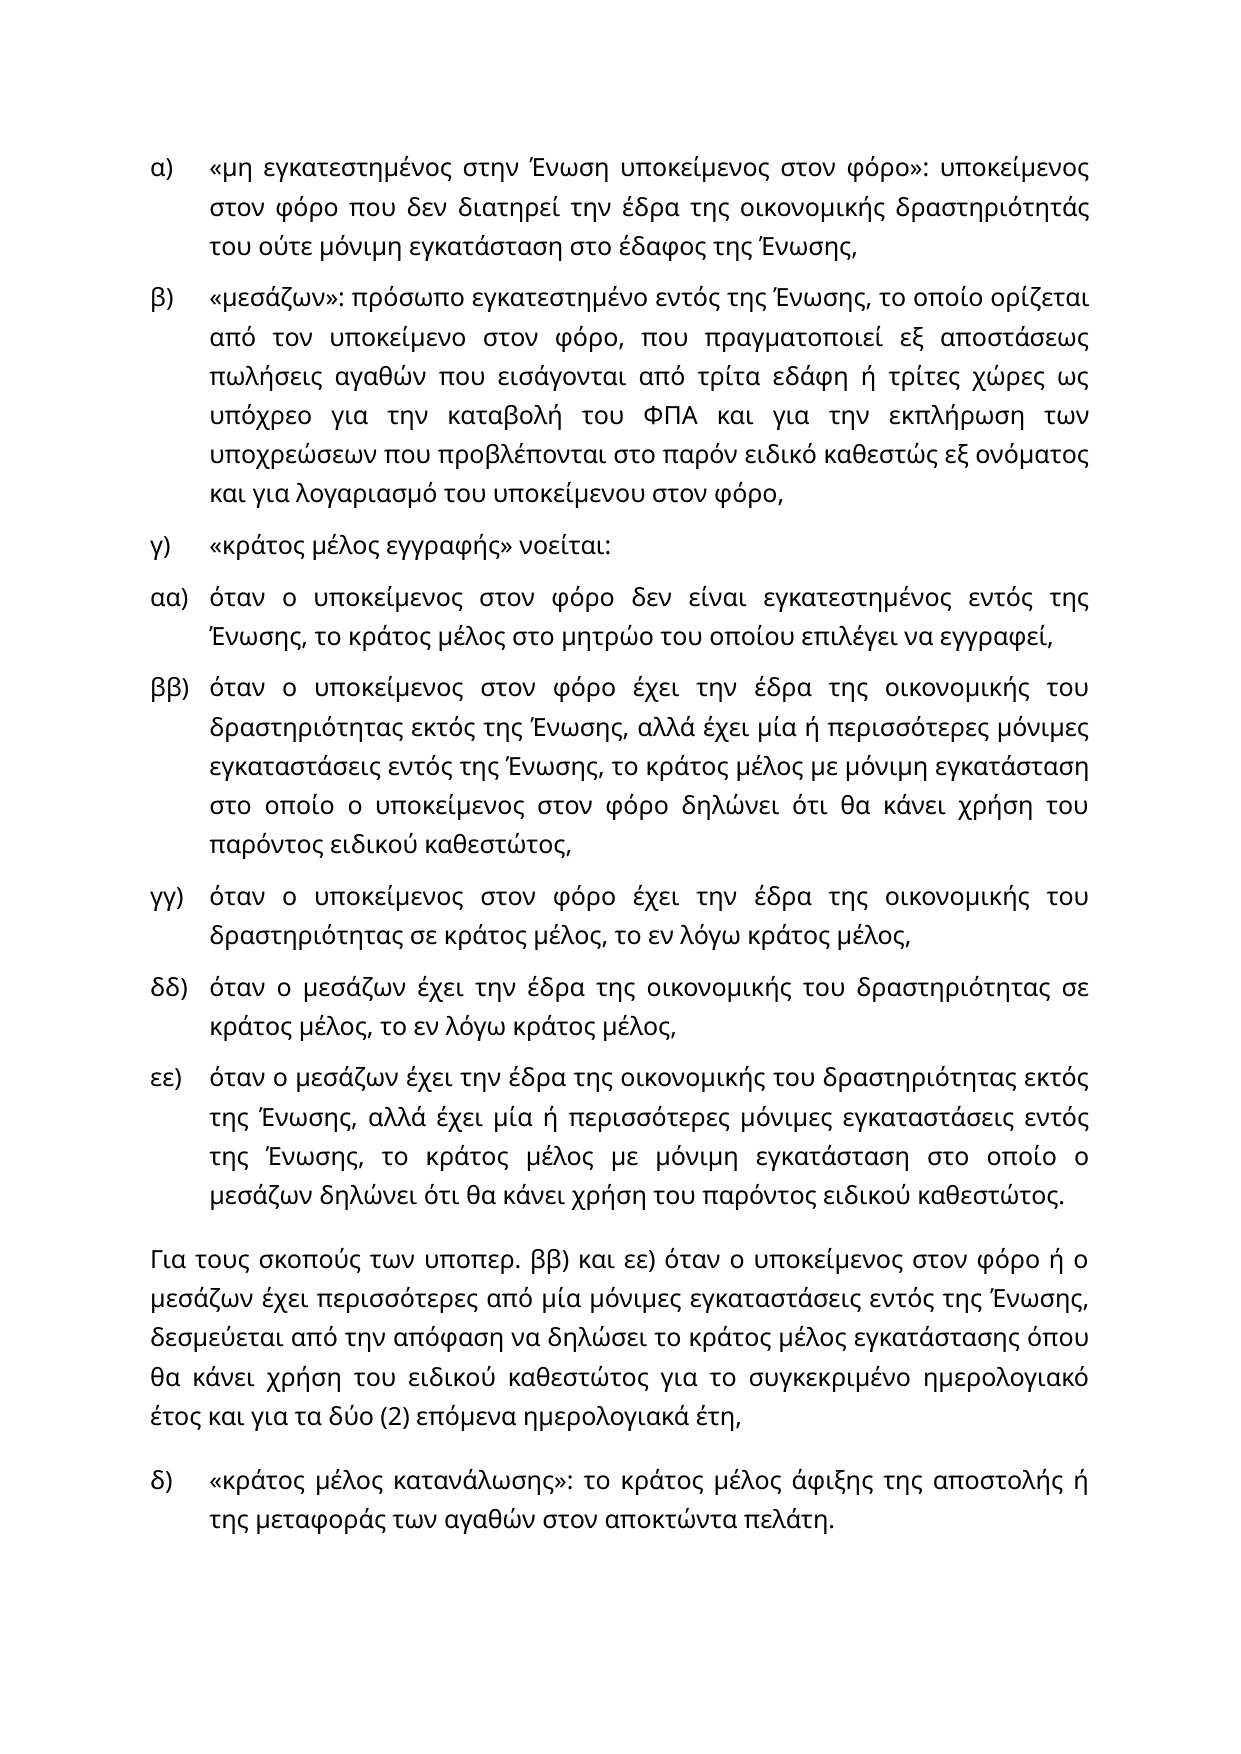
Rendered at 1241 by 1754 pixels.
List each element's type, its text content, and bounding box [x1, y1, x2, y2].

list δ) «κράτος μέλος κατανάλωσης»: το κράτος μέλος άφιξης της αποστολής ή της μεταφοράς των αγαθών στον αποκτώντα πελάτη. [150, 1462, 1090, 1536]
list γ) «κράτος μέλος εγγραφής» νοείται: [150, 527, 1090, 562]
list α) «μη εγκατεστημένος στην Ένωση υποκείμενος στον φόρο»: υποκείμενος στον φόρο που δεν διατηρεί την έδρα της οικονομικής δραστηριότητάς του ούτε μόνιμη εγκατάσταση στο έδαφος της Ένωσης, [150, 150, 1090, 262]
list γγ) όταν ο υποκείμενος στον φόρο έχει την έδρα της οικονομικής του δραστηριότητας σε κράτος μέλος, το εν λόγω κράτος μέλος, [150, 878, 1090, 952]
list εε) όταν ο μεσάζων έχει την έδρα της οικονομικής του δραστηριότητας εκτός της Ένωσης, αλλά έχει μία ή περισσότερες μόνιμες εγκαταστάσεις εντός της Ένωσης, το κράτος μέλος με μόνιμη εγκατάσταση στο οποίο ο μεσάζων δηλώνει ότι θα κάνει χρήση του παρόντος ειδικού καθεστώτος. [150, 1060, 1090, 1212]
list αα) όταν ο υποκείμενος στον φόρο δεν είναι εγκατεστημένος εντός της Ένωσης, το κράτος μέλος στο μητρώο του οποίου επιλέγει να εγγραφεί, [150, 579, 1090, 652]
list δδ) όταν ο μεσάζων έχει την έδρα της οικονομικής του δραστηριότητας σε κράτος μέλος, το εν λόγω κράτος μέλος, [150, 969, 1090, 1042]
text Για τους σκοπούς των υποπερ. ββ) και εε) όταν ο υποκείμενος στον φόρο ή ο μεσάζων έχει περισσότερες από μία μόνιμες εγκαταστάσεις εντός της Ένωσης, δεσμεύεται από την απόφαση να δηλώσει το κράτος μέλος εγκατάστασης όπου θα κάνει χρήση του ειδικού καθεστώτος για το συγκεκριμένο ημερολογιακό έτος και για τα δύο (2) επόμενα ημερολογιακά έτη, [150, 1242, 1090, 1432]
list β) «μεσάζων»: πρόσωπο εγκατεστημένο εντός της Ένωσης, το οποίο ορίζεται από τον υποκείμενο στον φόρο, που πραγματοποιεί εξ αποστάσεως πωλήσεις αγαθών που εισάγονται από τρίτα εδάφη ή τρίτες χώρες ως υπόχρεο για την καταβολή του ΦΠΑ και για την εκπλήρωση των υποχρεώσεων που προβλέπονται στο παρόν ειδικό καθεστώς εξ ονόματος και για λογαριασμό του υποκείμενου στον φόρο, [150, 280, 1090, 510]
list ββ) όταν ο υποκείμενος στον φόρο έχει την έδρα της οικονομικής του δραστηριότητας εκτός της Ένωσης, αλλά έχει μία ή περισσότερες μόνιμες εγκαταστάσεις εντός της Ένωσης, το κράτος μέλος με μόνιμη εγκατάσταση στο οποίο ο υποκείμενος στον φόρο δηλώνει ότι θα κάνει χρήση του παρόντος ειδικού καθεστώτος, [150, 670, 1090, 861]
